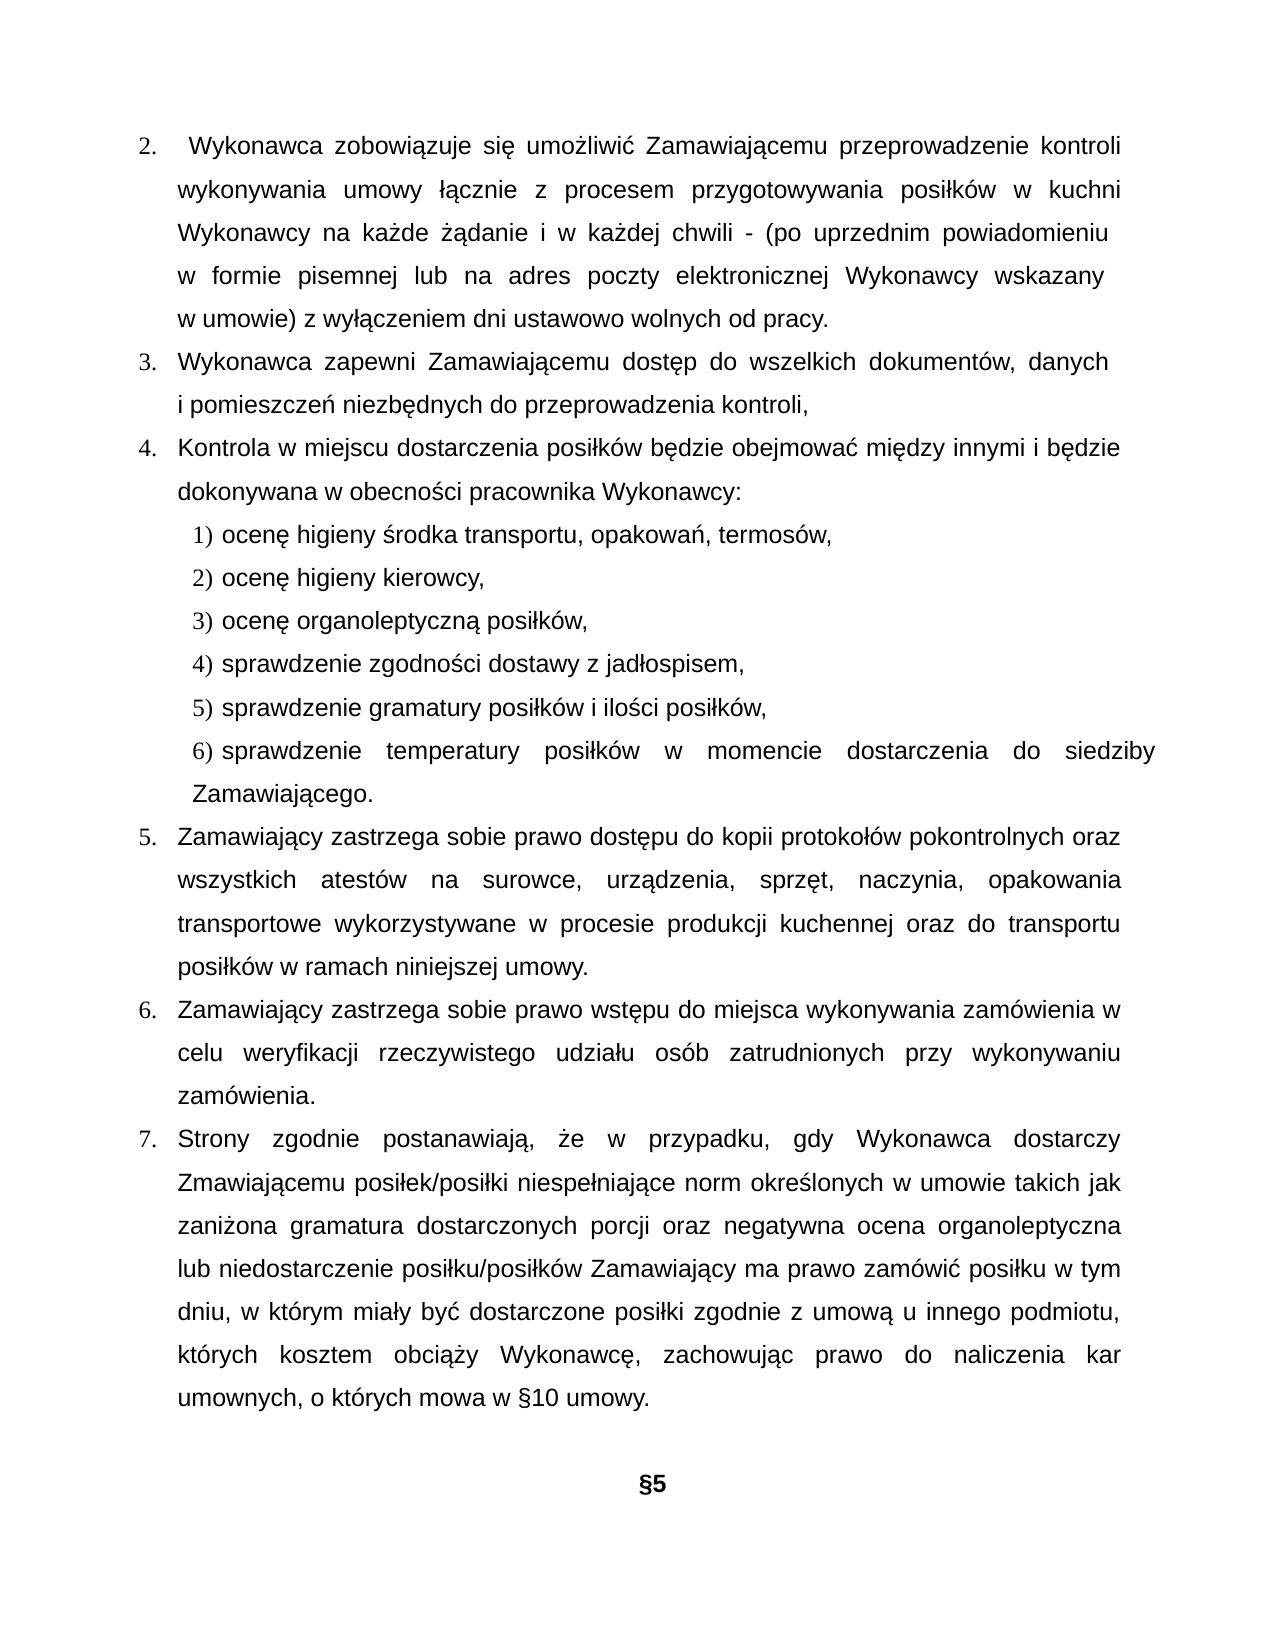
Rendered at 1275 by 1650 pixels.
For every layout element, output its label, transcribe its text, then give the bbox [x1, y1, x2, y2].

text §5 [148, 1469, 1157, 1498]
list Zamawiający zastrzega sobie prawo wstępu do miejsca wykonywania zamówienia w celu weryfikacji rzeczywistego udziału osób zatrudnionych przy wykonywaniu zamówienia. [148, 995, 1122, 1110]
list ocenę higieny środka transportu, opakowań, termosów, [148, 520, 1157, 549]
list sprawdzenie zgodności dostawy z jadłospisem, [148, 649, 1157, 678]
list ocenę higieny kierowcy, [148, 563, 1157, 592]
list Wykonawca zobowiązuje się umożliwić Zamawiającemu przeprowadzenie kontroli wykonywania umowy łącznie z procesem przygotowywania posiłków w kuchni Wykonawcy na każde żądanie i w każdej chwili - (po uprzednim powiadomieniu w formie pisemnej lub na adres poczty elektronicznej Wykonawcy wskazany w umowie) z wyłączeniem dni ustawowo wolnych od pracy. [148, 131, 1122, 333]
list Wykonawca zapewni Zamawiającemu dostęp do wszelkich dokumentów, danych i pomieszczeń niezbędnych do przeprowadzenia kontroli, [148, 347, 1122, 419]
list sprawdzenie temperatury posiłków w momencie dostarczenia do siedziby Zamawiającego. [192, 736, 1157, 808]
list Kontrola w miejscu dostarczenia posiłków będzie obejmować między innymi i będzie dokonywana w obecności pracownika Wykonawcy: [148, 433, 1122, 505]
list sprawdzenie gramatury posiłków i ilości posiłków, [148, 693, 1157, 722]
list Strony zgodnie postanawiają, że w przypadku, gdy Wykonawca dostarczy Zmawiającemu posiłek/posiłki niespełniające norm określonych w umowie takich jak zaniżona gramatura dostarczonych porcji oraz negatywna ocena organoleptyczna lub niedostarczenie posiłku/posiłków Zamawiający ma prawo zamówić posiłku w tym dniu, w którym miały być dostarczone posiłki zgodnie z umową u innego podmiotu, których kosztem obciąży Wykonawcę, zachowując prawo do naliczenia kar umownych, o których mowa w §10 umowy. [148, 1124, 1122, 1412]
list Zamawiający zastrzega sobie prawo dostępu do kopii protokołów pokontrolnych oraz wszystkich atestów na surowce, urządzenia, sprzęt, naczynia, opakowania transportowe wykorzystywane w procesie produkcji kuchennej oraz do transportu posiłków w ramach niniejszej umowy. [148, 822, 1122, 981]
list ocenę organoleptyczną posiłków, [148, 606, 1157, 635]
